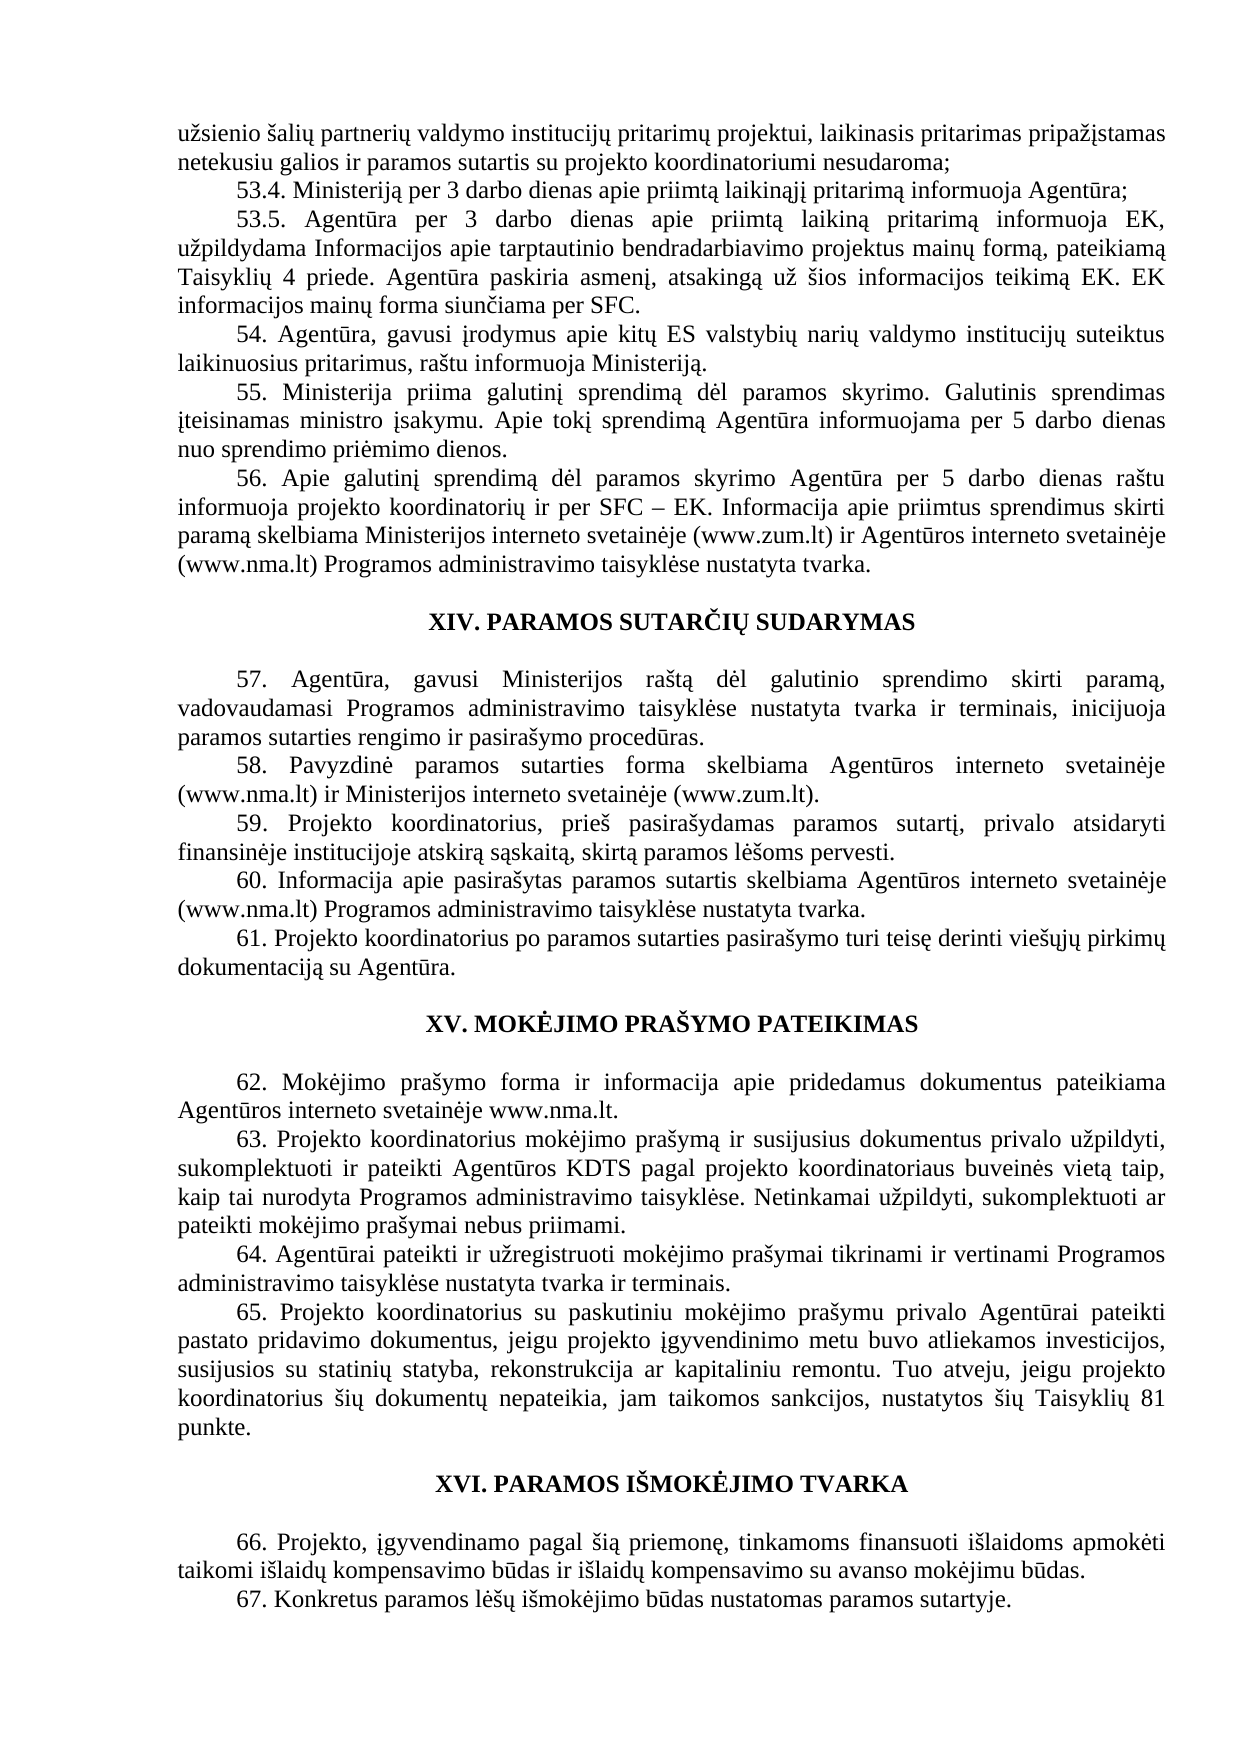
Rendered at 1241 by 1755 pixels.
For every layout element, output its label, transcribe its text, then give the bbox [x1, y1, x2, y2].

text XV. MOKĖJIMO PRAŠYMO PATEIKIMAS [177, 1009, 1166, 1038]
text 58. Pavyzdinė paramos sutarties forma skelbiama Agentūros interneto svetainėje (www.nma.lt) ir Ministerijos interneto svetainėje (www.zum.lt). [177, 751, 1166, 808]
text 61. Projekto koordinatorius po paramos sutarties pasirašymo turi teisę derinti viešųjų pirkimų dokumentaciją su Agentūra. [177, 923, 1166, 981]
text 56. Apie galutinį sprendimą dėl paramos skyrimo Agentūra per 5 darbo dienas raštu informuoja projekto koordinatorių ir per SFC – EK. Informacija apie priimtus sprendimus skirti paramą skelbiama Ministerijos interneto svetainėje (www.zum.lt) ir Agentūros interneto svetainėje (www.nma.lt) Programos administravimo taisyklėse nustatyta tvarka. [177, 463, 1166, 578]
text 55. Ministerija priima galutinį sprendimą dėl paramos skyrimo. Galutinis sprendimas įteisinamas ministro įsakymu. Apie tokį sprendimą Agentūra informuojama per 5 darbo dienas nuo sprendimo priėmimo dienos. [177, 377, 1166, 463]
text užsienio šalių partnerių valdymo institucijų pritarimų projektui, laikinasis pritarimas pripažįstamas netekusiu galios ir paramos sutartis su projekto koordinatoriumi nesudaroma; [177, 118, 1166, 176]
text XVI. PARAMOS IŠMOKĖJIMO TVARKA [177, 1469, 1166, 1498]
text 59. Projekto koordinatorius, prieš pasirašydamas paramos sutartį, privalo atsidaryti finansinėje institucijoje atskirą sąskaitą, skirtą paramos lėšoms pervesti. [177, 808, 1166, 866]
text 67. Konkretus paramos lėšų išmokėjimo būdas nustatomas paramos sutartyje. [177, 1584, 1166, 1613]
text 60. Informacija apie pasirašytas paramos sutartis skelbiama Agentūros interneto svetainėje (www.nma.lt) Programos administravimo taisyklėse nustatyta tvarka. [177, 866, 1166, 923]
text 54. Agentūra, gavusi įrodymus apie kitų ES valstybių narių valdymo institucijų suteiktus laikinuosius pritarimus, raštu informuoja Ministeriją. [177, 319, 1166, 377]
text 65. Projekto koordinatorius su paskutiniu mokėjimo prašymu privalo Agentūrai pateikti pastato pridavimo dokumentus, jeigu projekto įgyvendinimo metu buvo atliekamos investicijos, susijusios su statinių statyba, rekonstrukcija ar kapitaliniu remontu. Tuo atveju, jeigu projekto koordinatorius šių dokumentų nepateikia, jam taikomos sankcijos, nustatytos šių Taisyklių 81 punkte. [177, 1297, 1166, 1441]
text 66. Projekto, įgyvendinamo pagal šią priemonę, tinkamoms finansuoti išlaidoms apmokėti taikomi išlaidų kompensavimo būdas ir išlaidų kompensavimo su avanso mokėjimu būdas. [177, 1527, 1166, 1584]
text 53.5. Agentūra per 3 darbo dienas apie priimtą laikiną pritarimą informuoja EK, užpildydama Informacijos apie tarptautinio bendradarbiavimo projektus mainų formą, pateikiamą Taisyklių 4 priede. Agentūra paskiria asmenį, atsakingą už šios informacijos teikimą EK. EK informacijos mainų forma siunčiama per SFC. [177, 204, 1166, 319]
text XIV. PARAMOS SUTARČIŲ SUDARYMAS [177, 607, 1166, 636]
text 63. Projekto koordinatorius mokėjimo prašymą ir susijusius dokumentus privalo užpildyti, sukomplektuoti ir pateikti Agentūros KDTS pagal projekto koordinatoriaus buveinės vietą taip, kaip tai nurodyta Programos administravimo taisyklėse. Netinkamai užpildyti, sukomplektuoti ar pateikti mokėjimo prašymai nebus priimami. [177, 1124, 1166, 1239]
text 62. Mokėjimo prašymo forma ir informacija apie pridedamus dokumentus pateikiama Agentūros interneto svetainėje www.nma.lt. [177, 1067, 1166, 1124]
text 57. Agentūra, gavusi Ministerijos raštą dėl galutinio sprendimo skirti paramą, vadovaudamasi Programos administravimo taisyklėse nustatyta tvarka ir terminais, inicijuoja paramos sutarties rengimo ir pasirašymo procedūras. [177, 664, 1166, 751]
text 64. Agentūrai pateikti ir užregistruoti mokėjimo prašymai tikrinami ir vertinami Programos administravimo taisyklėse nustatyta tvarka ir terminais. [177, 1239, 1166, 1297]
text 53.4. Ministeriją per 3 darbo dienas apie priimtą laikinąjį pritarimą informuoja Agentūra; [177, 176, 1166, 204]
